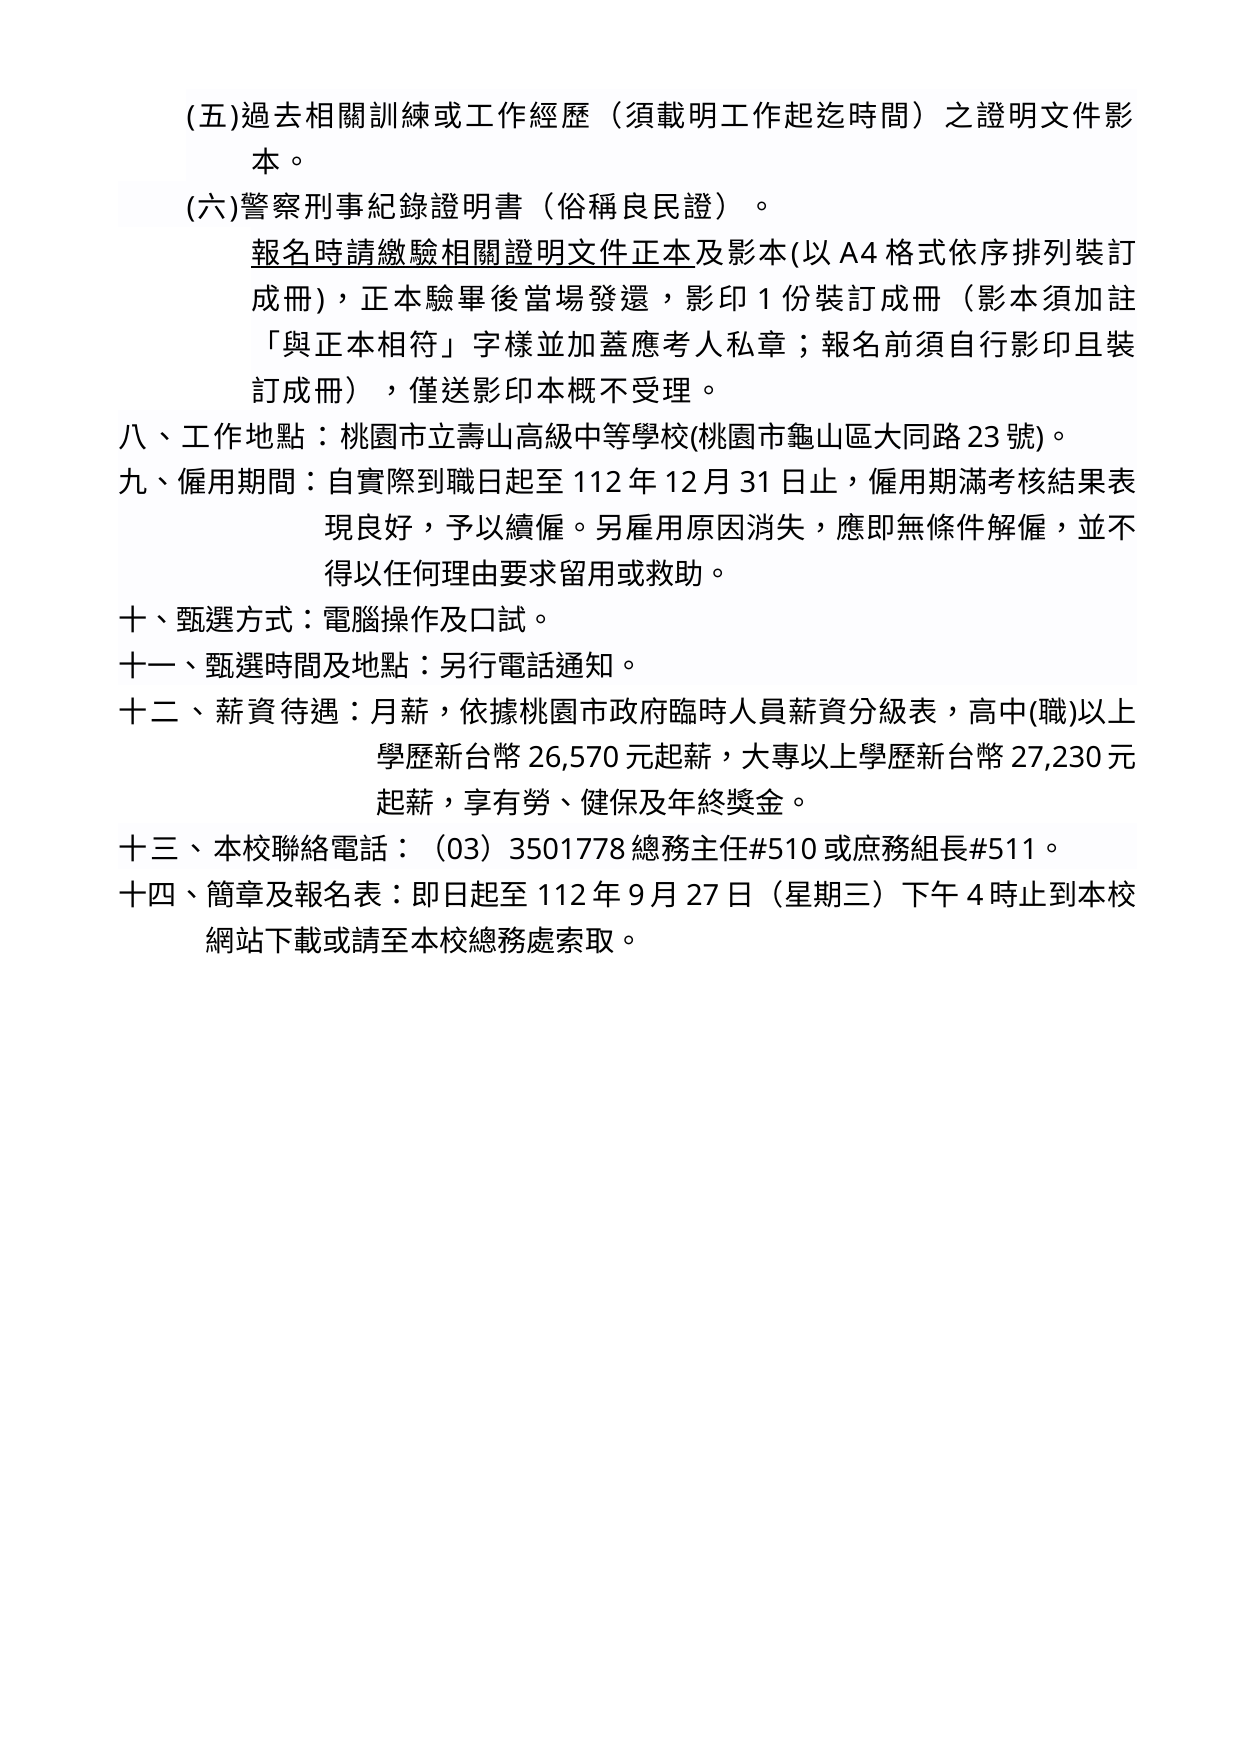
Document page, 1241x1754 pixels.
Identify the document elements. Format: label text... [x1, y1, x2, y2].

text 報名時請繳驗相關證明文件正本及影本(以A4格式依序排列裝訂成冊)，正本驗畢後當場發還，影印1份裝訂成冊（影本須加註「與正本相符」字樣並加蓋應考人私章；報名前須自行影印且裝訂成冊），僅送影印本概不受理。 [251, 227, 1137, 410]
text 十三、本校聯絡電話：（03）3501778總務主任#510或庶務組長#511。 [118, 823, 1137, 869]
text 十、甄選方式：電腦操作及口試。 [118, 594, 1137, 639]
text 十四、簡章及報名表：即日起至112年9月27日（星期三）下午4時止到本校網站下載或請至本校總務處索取。 [118, 869, 1137, 960]
text 八、工作地點：桃園市立壽山高級中等學校(桃園市龜山區大同路23號)。 [118, 410, 1137, 456]
text (六)警察刑事紀錄證明書（俗稱良民證）。 [118, 181, 1137, 227]
text 十二、薪資待遇：月薪，依據桃園市政府臨時人員薪資分級表，高中(職)以上學歷新台幣26,570元起薪，大專以上學歷新台幣27,230元起薪，享有勞、健保及年終獎金。 [118, 685, 1137, 823]
text 九、僱用期間：自實際到職日起至112年12月31日止，僱用期滿考核結果表現良好，予以續僱。另雇用原因消失，應即無條件解僱，並不得以任何理由要求留用或救助。 [118, 456, 1137, 594]
text 十一、甄選時間及地點：另行電話通知。 [118, 639, 1137, 685]
text (五)過去相關訓練或工作經歷（須載明工作起迄時間）之證明文件影本。 [186, 89, 1137, 181]
